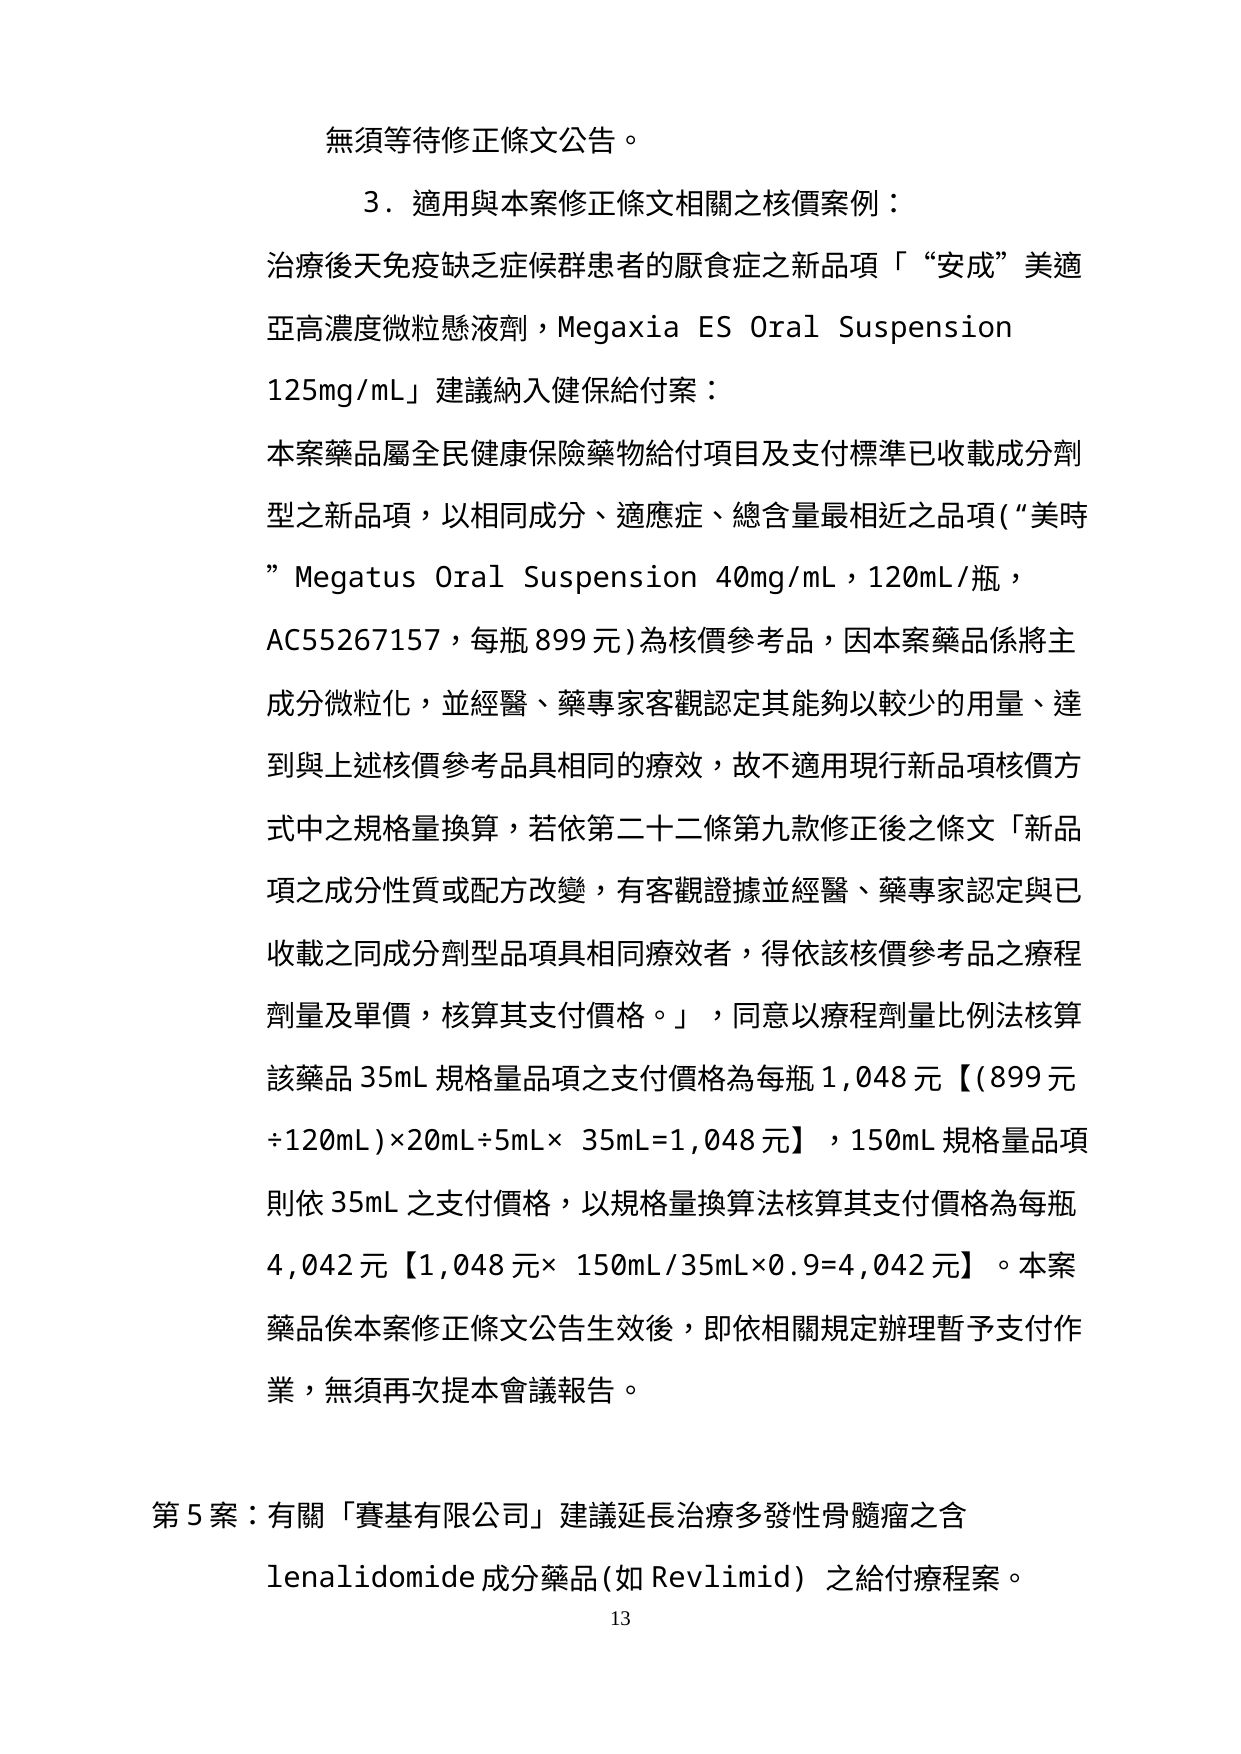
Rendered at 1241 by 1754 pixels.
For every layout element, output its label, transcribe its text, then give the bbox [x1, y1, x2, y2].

list 適用與本案修正條文相關之核價案例： [362, 160, 1092, 222]
text 本案藥品屬全民健康保險藥物給付項目及支付標準已收載成分劑型之新品項，以相同成分、適應症、總含量最相近之品項(“美時”Megatus Oral Suspension 40mg/mL，120mL/瓶，AC55267157，每瓶899元)為核價參考品，因本案藥品係將主成分微粒化，並經醫、藥專家客觀認定其能夠以較少的用量、達到與上述核價參考品具相同的療效，故不適用現行新品項核價方式中之規格量換算，若依第二十二條第九款修正後之條文「新品項之成分性質或配方改變，有客觀證據並經醫、藥專家認定與已收載之同成分劑型品項具相同療效者，得依該核價參考品之療程劑量及單價，核算其支付價格。」，同意以療程劑量比例法核算該藥品35mL規格量品項之支付價格為每瓶1,048元【(899元÷120mL)×20mL÷5mL× 35mL=1,048元】，150mL規格量品項則依35mL之支付價格，以規格量換算法核算其支付價格為每瓶4,042元【1,048元× 150mL/35mL×0.9=4,042元】。本案藥品俟本案修正條文公告生效後，即依相關規定辦理暫予支付作業，無須再次提本會議報告。 [266, 410, 1092, 1410]
text 第5案：有關「賽基有限公司」建議延長治療多發性骨髓瘤之含lenalidomide成分藥品(如Revlimid) 之給付療程案。 [151, 1472, 1092, 1597]
text 治療後天免疫缺乏症候群患者的厭食症之新品項「“安成”美適亞高濃度微粒懸液劑，Megaxia ES Oral Suspension 125mg/mL」建議納入健保給付案： [266, 222, 1092, 410]
text 本案藥品屬不可替代必要藥品，廠商生產總成本為每支147.12元，每月平均申報金額約38萬9,690元，若依第三十五條第一項第三款修正後之條文「每月申報金額小於等於五十萬元者，加計百分之五十」，則支付價格可提高為每支220元【147.12元×1.5=220元】。因本案藥品亦為緊急救命藥品，故其支付價格可自105年12月1日暫予支付，無須等待修正條文公告。 [323, 97, 1092, 160]
